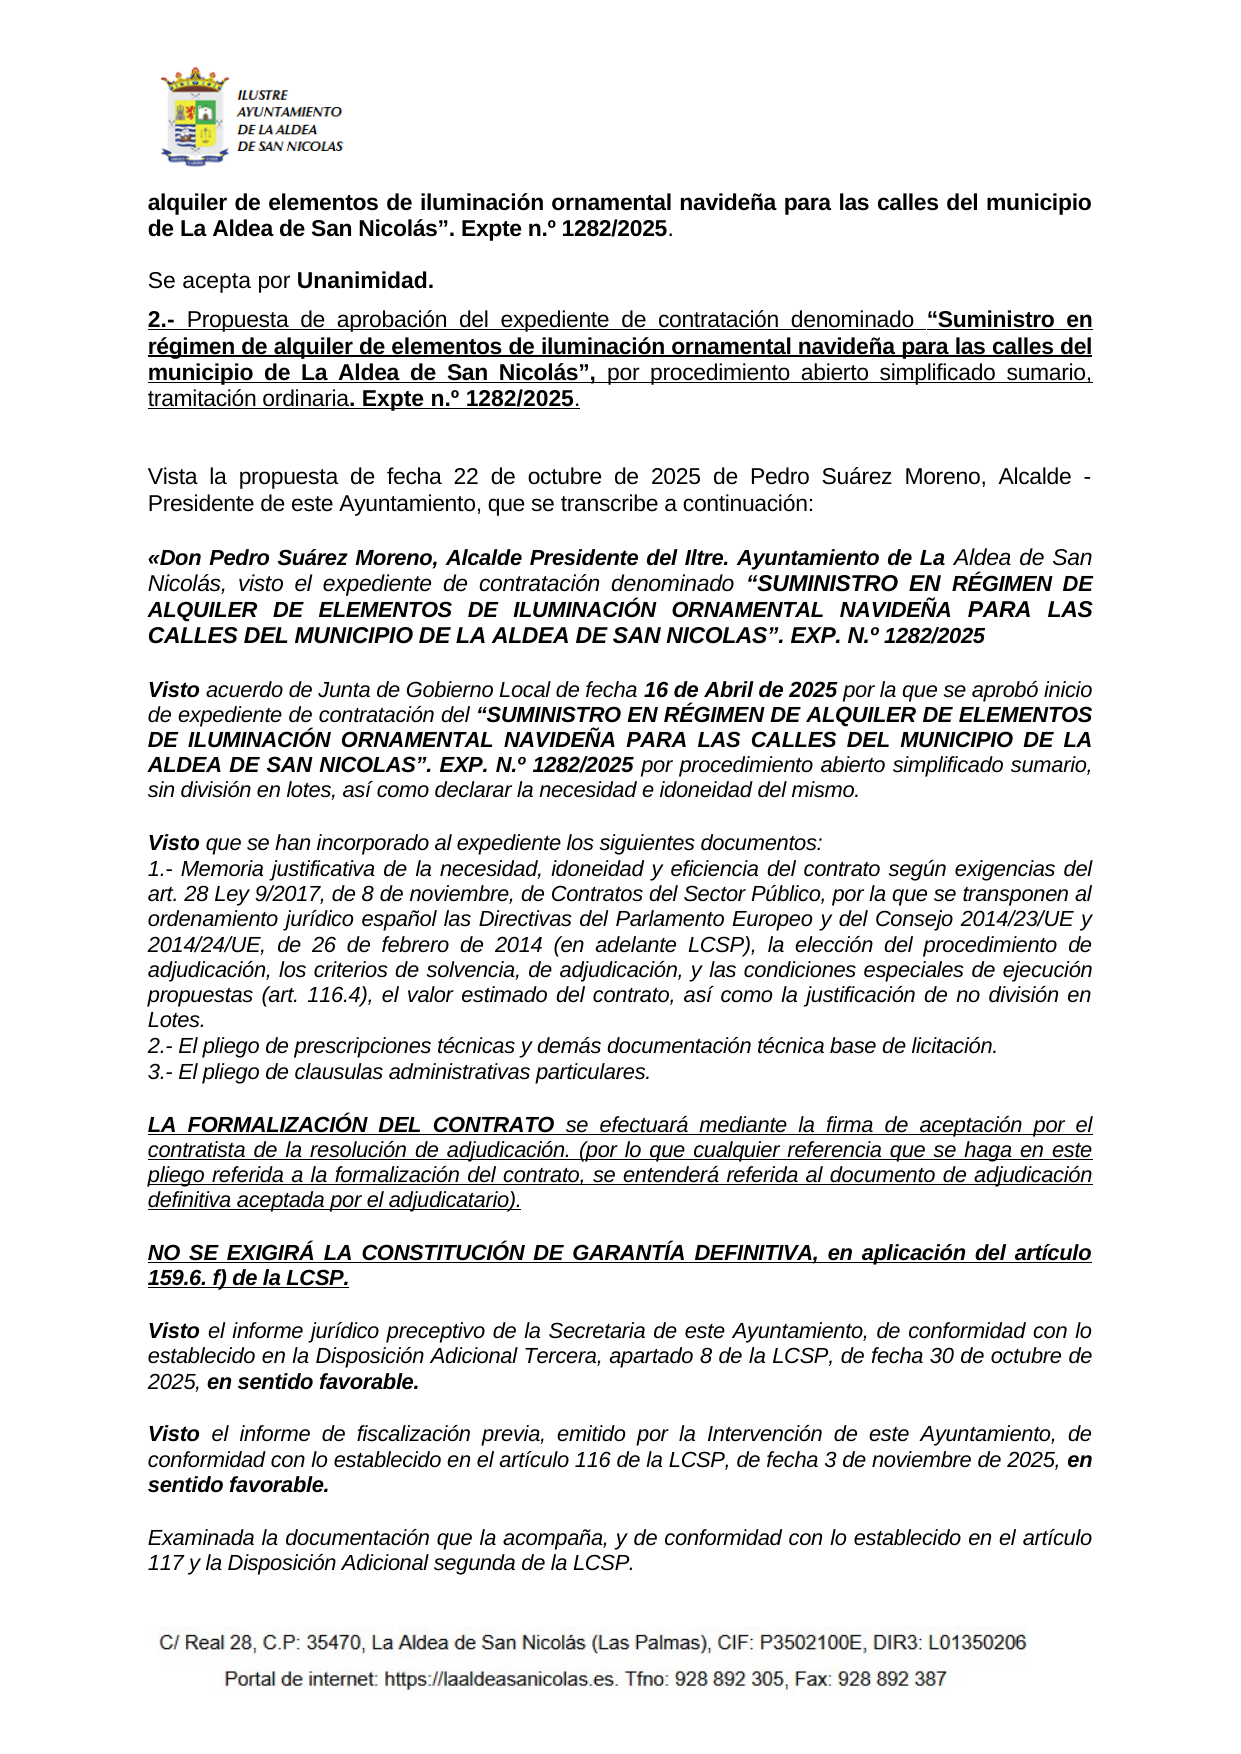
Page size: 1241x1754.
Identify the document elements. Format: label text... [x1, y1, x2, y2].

picture [148, 1626, 1033, 1695]
text Examinada la documentación que la acompaña, y de conformidad con lo establecido en el artículo 117 y la Disposición Adicional segunda de la LCSP. [148, 1524, 1093, 1575]
text régimen de alquiler de elementos de iluminación ornamental navideña para las calles del municipio de La Aldea de San Nicolás”, por procedimiento abierto simplificado sumario, [148, 330, 1093, 382]
text Visto acuerdo de Junta de Gobierno Local de fecha 16 de Abril de 2025 por la que se aprobó inicio de expediente de contratación del “SUMINISTRO EN RÉGIMEN DE ALQUILER DE ELEMENTOS DE ILUMINACIÓN ORNAMENTAL NAVIDEÑA PARA LAS CALLES DEL MUNICIPIO DE LA ALDEA DE SAN NICOLAS”. EXP. N.º 1282/2025 por procedimiento abierto simplificado sumario, sin división en lotes, así como declarar la necesidad e idoneidad del mismo. [148, 676, 1093, 802]
text Visto el informe de fiscalización previa, emitido por la Intervención de este Ayuntamiento, de conformidad con lo establecido en el artículo 116 de la LCSP, de fecha 3 de noviembre de 2025, en sentido favorable. [148, 1421, 1093, 1497]
text pliego referida a la formalización del contrato, se entenderá referida al documento de adjudicación [148, 1160, 1093, 1184]
text NO SE EXIGIRÁ LA CONSTITUCIÓN DE GARANTÍA DEFINITIVA, en aplicación del artículo 159.6. f) de la LCSP. [148, 1240, 1093, 1291]
text LA FORMALIZACIÓN DEL CONTRATO se efectuará mediante la firma de aceptación por el [148, 1112, 1093, 1134]
text alquiler de elementos de iluminación ornamental navideña para las calles del municipio de La Aldea de San Nicolás”. Expte n.º 1282/2025. [148, 188, 1093, 241]
text tramitación ordinaria. Expte n.º 1282/2025. [148, 383, 1093, 412]
text 2.- Propuesta de aprobación del expediente de contratación denominado “Suministro en [148, 306, 1093, 329]
picture [147, 59, 359, 174]
text 1.- Memoria justificativa de la necesidad, idoneidad y eficiencia del contrato según exigencias del art. 28 Ley 9/2017, de 8 de noviembre, de Contratos del Sector Público, por la que se transponen al ordenamiento jurídico español las Directivas del Parlamento Europeo y del Consejo 2014/23/UE y 2014/24/UE, de 26 de febrero de 2014 (en adelante LCSP), la elección del procedimiento de adjudicación, los criterios de solvencia, de adjudicación, y las condiciones especiales de ejecución propuestas (art. 116.4), el valor estimado del contrato, así como la justificación de no división en Lotes. [148, 856, 1093, 1032]
text «Don Pedro Suárez Moreno, Alcalde Presidente del Iltre. Ayuntamiento de La Aldea de San Nicolás, visto el expediente de contratación denominado “SUMINISTRO EN RÉGIMEN DE ALQUILER DE ELEMENTOS DE ILUMINACIÓN ORNAMENTAL NAVIDEÑA PARA LAS CALLES DEL MUNICIPIO DE LA ALDEA DE SAN NICOLAS”. EXP. N.º 1282/2025 [148, 543, 1093, 649]
text Vista la propuesta de fecha 22 de octubre de 2025 de Pedro Suárez Moreno, Alcalde - Presidente de este Ayuntamiento, que se transcribe a continuación: [148, 463, 1093, 516]
text definitiva aceptada por el adjudicatario). [148, 1185, 1093, 1212]
text 2.- El pliego de prescripciones técnicas y demás documentación técnica base de licitación. [148, 1033, 1093, 1058]
text contratista de la resolución de adjudicación. (por lo que cualquier referencia que se haga en este [148, 1135, 1093, 1159]
text Visto el informe jurídico preceptivo de la Secretaria de este Ayuntamiento, de conformidad con lo establecido en la Disposición Adicional Tercera, apartado 8 de la LCSP, de fecha 30 de octubre de 2025, en sentido favorable. [148, 1318, 1093, 1394]
text Se acepta por Unanimidad. [148, 267, 1093, 294]
text 3.- El pliego de clausulas administrativas particulares. [148, 1059, 1093, 1084]
text Visto que se han incorporado al expediente los siguientes documentos: [148, 830, 1093, 855]
